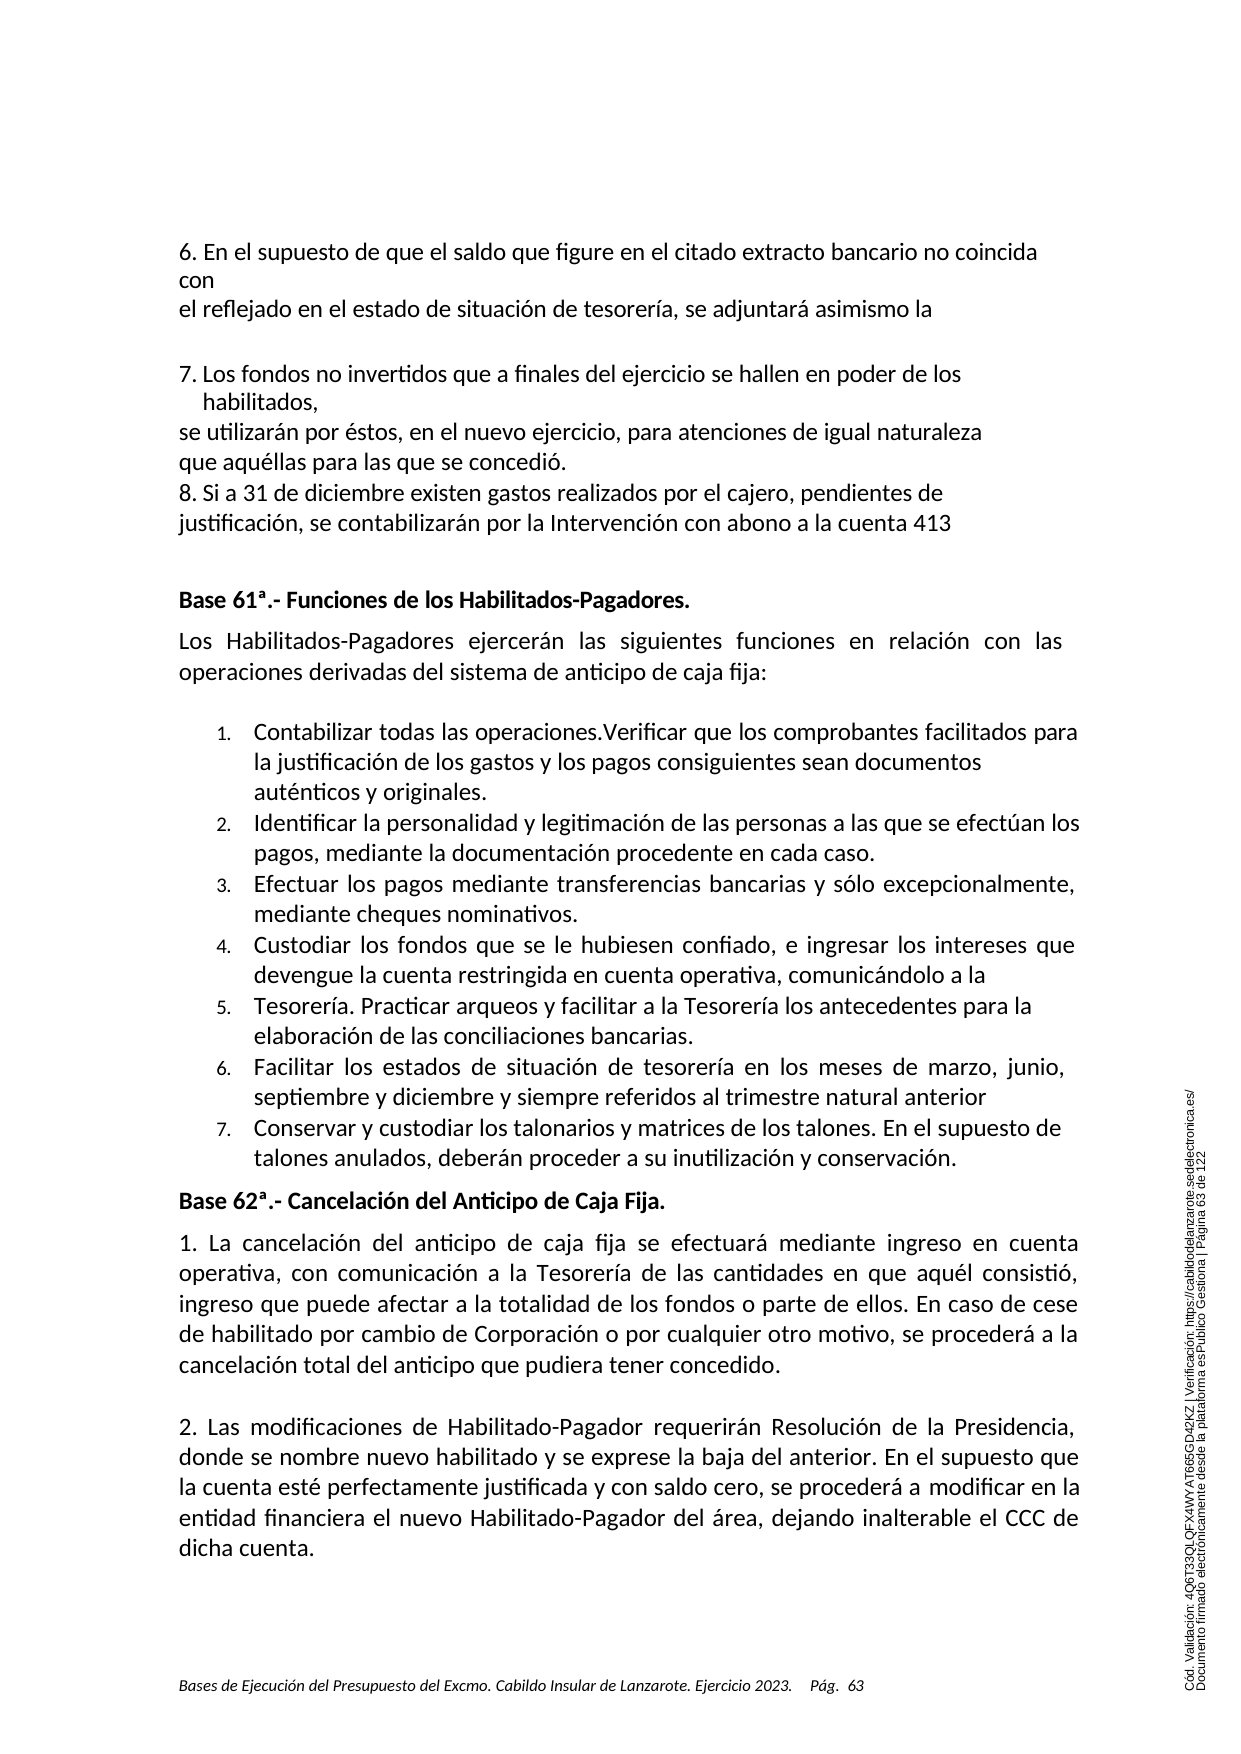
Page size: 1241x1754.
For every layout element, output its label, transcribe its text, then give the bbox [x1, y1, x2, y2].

text Custodiar los fondos que se le hubiesen confiado, e ingresar los intereses que devengue la cuenta restringida en cuenta operativa, comunicándolo a la Tesorería. Practicar arqueos y facilitar a la Tesorería los antecedentes para la elaboración de las conciliaciones bancarias. [254, 929, 1081, 1051]
text Base 62ª.- Cancelación del Anticipo de Caja Fija. [179, 1188, 1082, 1215]
text 6. [216, 1057, 234, 1080]
text donde se nombre nuevo habilitado y se exprese la baja del anterior. En el supuesto que la cuenta esté perfectamente justificada y con saldo cero, se procederá a modificar en la entidad financiera el nuevo Habilitado-Pagador del área, dejando inalterable el CCC de dicha cuenta. [179, 1441, 1081, 1563]
text 4. [216, 935, 234, 958]
text Bases de Ejecución del Presupuesto del Excmo. Cabildo Insular de Lanzarote. Ejercicio 2023. Pág. 63 [179, 1676, 868, 1695]
text Base 61ª.- Funciones de los Habilitados-Pagadores. [179, 586, 1082, 613]
text 2. [216, 813, 234, 836]
text la justificación de los gastos y los pagos consiguientes sean documentos auténticos y originales. [254, 746, 1081, 807]
text Facilitar los estados de situación de tesorería en los meses de marzo, junio, septiembre y diciembre y siempre referidos al trimestre natural anterior [254, 1051, 1083, 1112]
list Los fondos no invertidos que a finales del ejercicio se hallen en poder de los habilitados, [179, 361, 1069, 416]
text Efectuar los pagos mediante transferencias bancarias y sólo excepcionalmente, mediante cheques nominativos. [254, 868, 1083, 929]
text 1. [216, 721, 234, 744]
text el reflejado en el estado de situación de tesorería, se adjuntará asimismo la correspondiente conciliación bancaria. [179, 293, 1065, 329]
text 7. [216, 1118, 234, 1141]
text 6. En el supuesto de que el saldo que figure en el citado extracto bancario no coincida con [179, 238, 1065, 293]
text Identificar la personalidad y legitimación de las personas a las que se efectúan los pagos, mediante la documentación procedente en cada caso. [254, 807, 1083, 868]
text Los Habilitados-Pagadores ejercerán las siguientes funciones en relación con las operaciones derivadas del sistema de anticipo de caja fija: [179, 625, 1082, 686]
text se utilizarán por éstos, en el nuevo ejercicio, para atenciones de igual naturaleza que aquéllas para las que se concedió. [179, 416, 1012, 477]
text 2. Las modificaciones de Habilitado-Pagador requerirán Resolución de la Presidencia, [179, 1413, 1082, 1441]
text 5. [216, 996, 234, 1019]
text 3. [216, 874, 234, 897]
text Conservar y custodiar los talonarios y matrices de los talones. En el supuesto de talones anulados, deberán proceder a su inutilización y conservación. [254, 1112, 1083, 1173]
text Contabilizar todas las operaciones.Verificar que los comprobantes facilitados para [254, 718, 1083, 746]
text Cód. Validación: 4Q6T33QLQFX4WYAT665GD42KZ | Verificación: https://cabildodelanzarote.sedelectronica.es/ Documento firmado electrónicamente desde la plataforma esPublico Gestiona | Página 63 de 122 [1183, 1073, 1208, 1694]
text 1. La cancelación del anticipo de caja fija se efectuará mediante ingreso en cuenta operativa, con comunicación a la Tesorería de las cantidades en que aquél consistió, ingreso que puede afectar a la totalidad de los fondos o parte de ellos. En caso de cese de habilitado por cambio de Corporación o por cualquier otro motivo, se procederá a la cancelación total del anticipo que pudiera tener concedido. [179, 1227, 1080, 1379]
list Si a 31 de diciembre existen gastos realizados por el cajero, pendientes de justificación, se contabilizarán por la Intervención con abono a la cuenta 413 “Acreedores por operaciones pendientes de aplicar a presupuesto”. [179, 477, 1060, 542]
